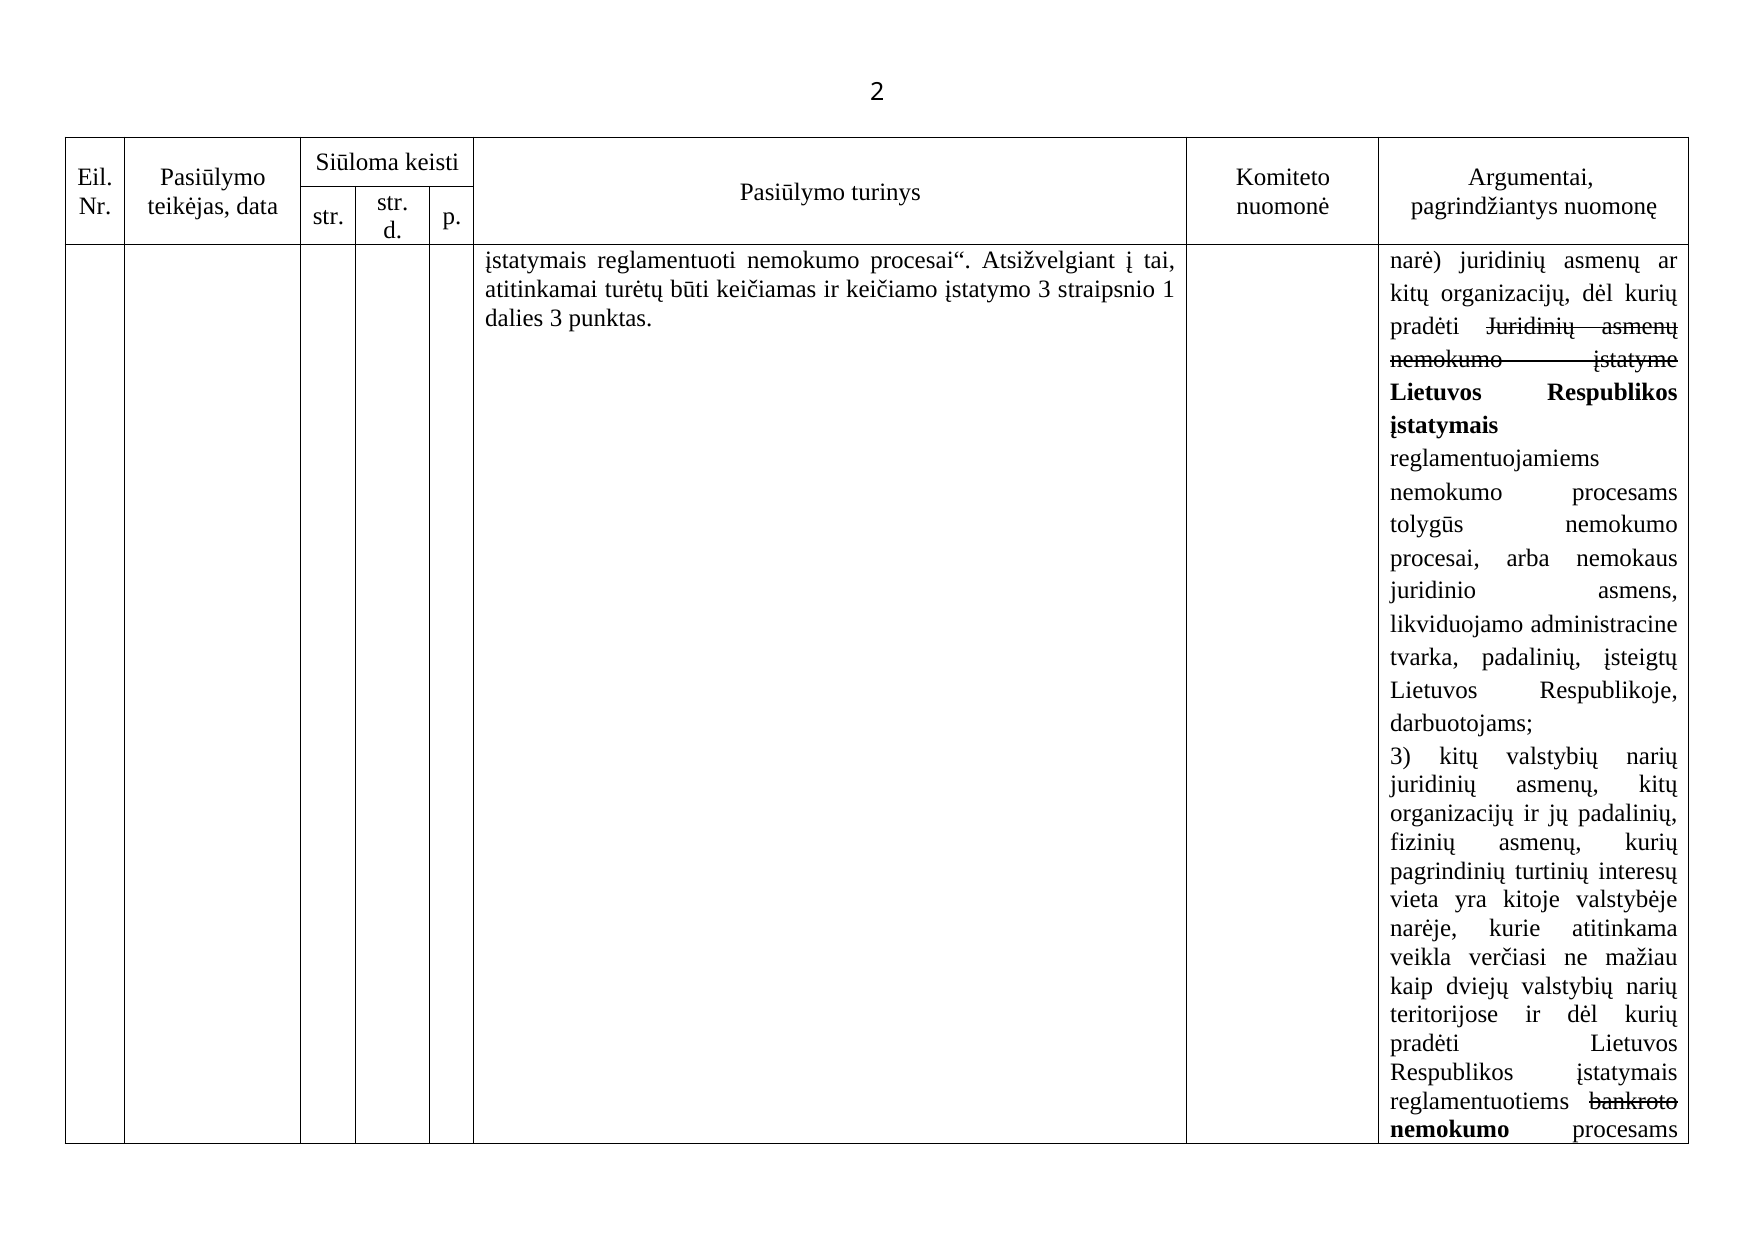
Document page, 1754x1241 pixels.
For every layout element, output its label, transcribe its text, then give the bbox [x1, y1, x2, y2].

table_cell p. [430, 187, 473, 244]
table_header Komiteto nuomonė [1187, 138, 1378, 244]
table_header Pasiūlymo teikėjas, data [125, 138, 300, 244]
table_cell [66, 245, 124, 1143]
table_cell [125, 245, 300, 1143]
table_cell [356, 245, 429, 1143]
table_cell str. [301, 187, 355, 244]
table_header Pasiūlymo turinys [474, 138, 1186, 244]
table_cell narė) juridinių asmenų ar kitų organizacijų, dėl kurių pradėti Juridinių asmenų nemokumo įstatyme Lietuvos Respublikos įstatymais reglamentuojamiems nemokumo procesams tolygūs nemokumo procesai, arba nemokaus juridinio asmens, likviduojamo administracine tvarka, padalinių, įsteigtų Lietuvos Respublikoje, darbuotojams; 3) kitų valstybių narių juridinių asmenų, kitų organizacijų ir jų padalinių, fizinių asmenų, kurių pagrindinių turtinių interesų vieta yra kitoje valstybėje narėje, kurie atitinkama veikla verčiasi ne mažiau kaip dviejų valstybių narių teritorijose ir dėl kurių pradėti Lietuvos Respublikos įstatymais reglamentuotiems bankroto nemokumo procesams [1379, 245, 1688, 1143]
table_header Siūloma keisti [301, 138, 473, 186]
table_cell įstatymais reglamentuoti nemokumo procesai“. Atsižvelgiant į tai, atitinkamai turėtų būti keičiamas ir keičiamo įstatymo 3 straipsnio 1 dalies 3 punktas. [474, 245, 1186, 1143]
table_cell [430, 245, 473, 1143]
table_cell [301, 245, 355, 1143]
table_cell [1187, 245, 1378, 1143]
table_header Eil. Nr. [66, 138, 124, 244]
table_header Argumentai, pagrindžiantys nuomonę [1379, 138, 1688, 244]
table_cell str. d. [356, 187, 429, 244]
